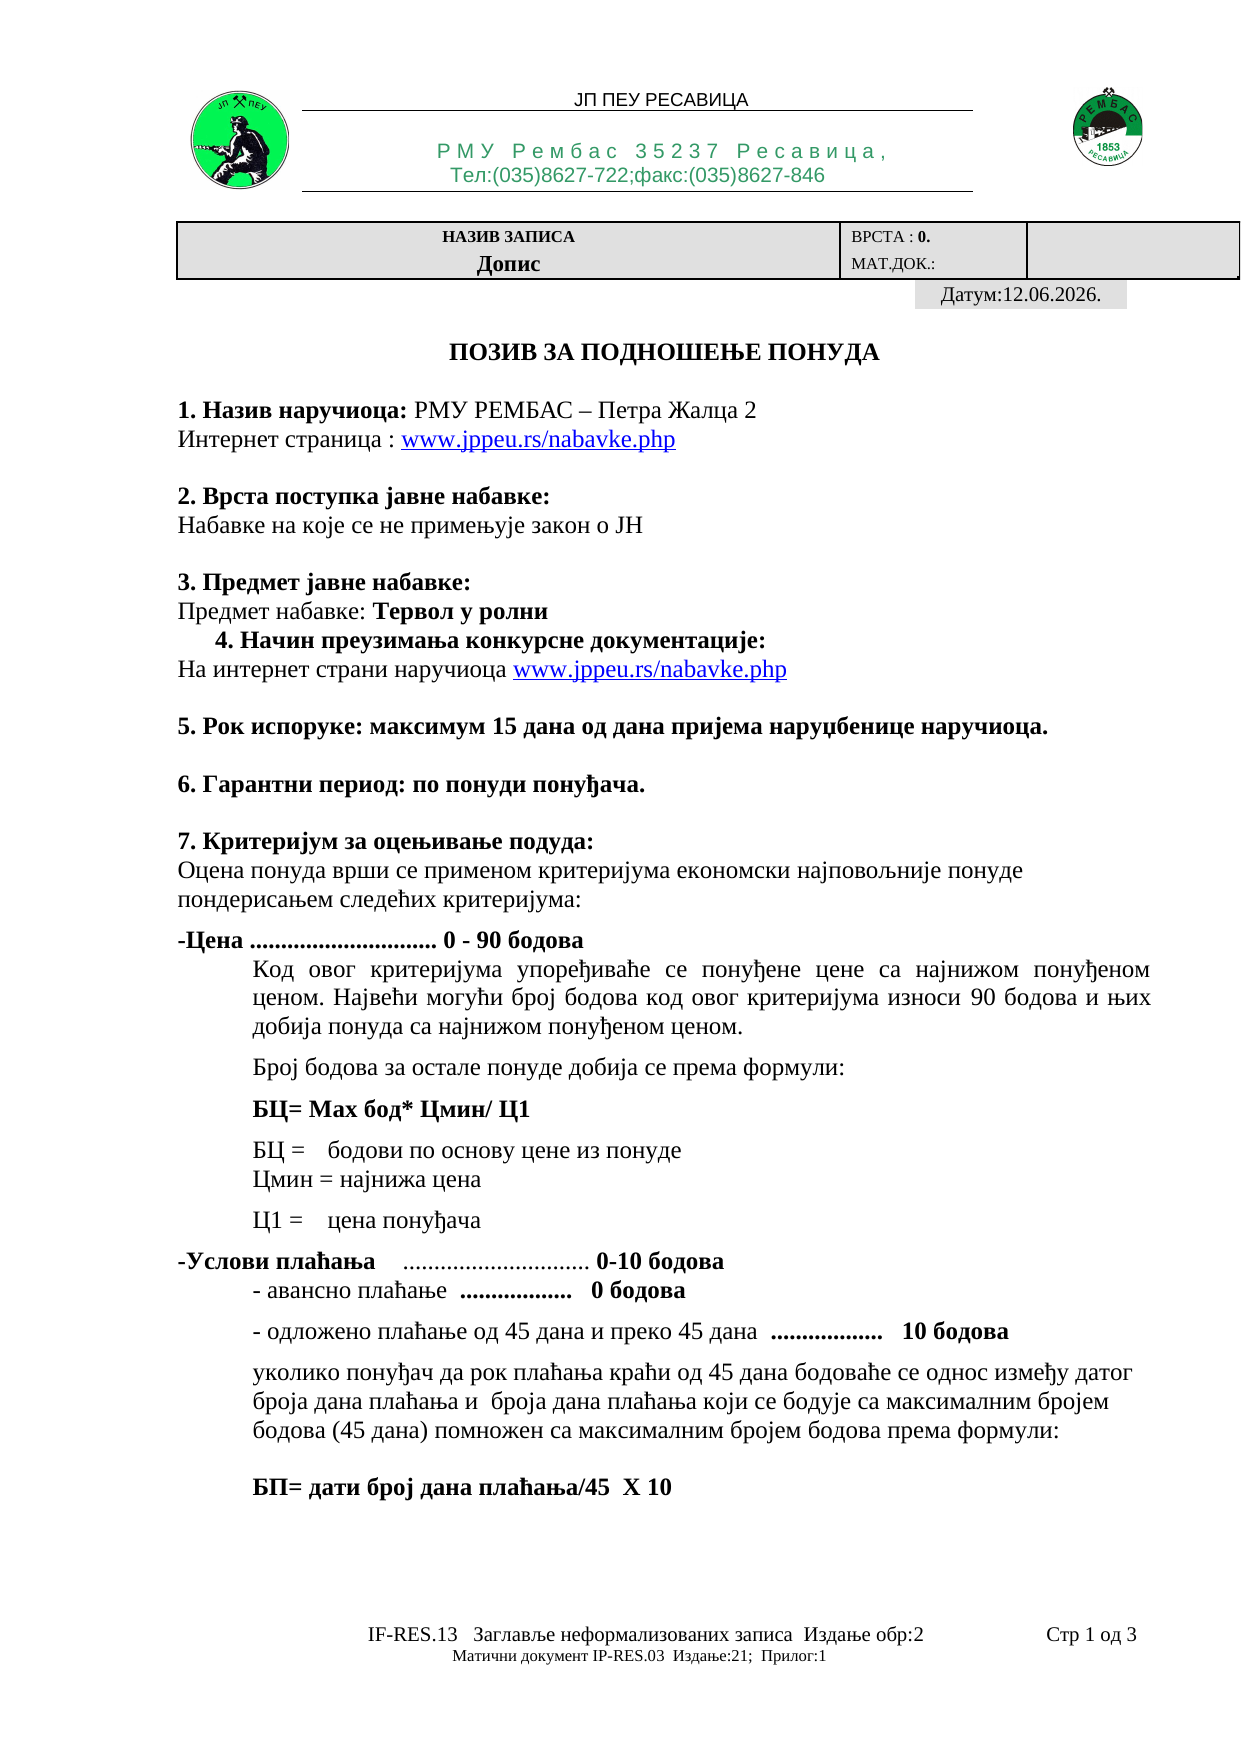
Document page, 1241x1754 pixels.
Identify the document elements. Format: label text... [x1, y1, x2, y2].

table_cell [1152, 280, 1157, 309]
text 7. Критеријум за оцењивање подуда: [177, 826, 1152, 855]
table_cell [1170, 280, 1176, 309]
table_cell [1195, 280, 1201, 309]
table_cell [177, 280, 915, 309]
text На интернет страни наручиоца www.jppeu.rs/nabavke.php [177, 654, 1152, 682]
text Предмет набавке: Тервол у ролни [177, 596, 1152, 625]
text Ц1 = цена понуђача [252, 1205, 1152, 1234]
text -Цена .............................. 0 - 90 бодова [177, 925, 1152, 954]
text 2. Врста поступка јавне набавке: [177, 481, 1152, 510]
text 5. Рок испоруке: максимум 15 дана од дана пријема наруџбенице наручиоца. [177, 711, 1152, 740]
table_cell [1176, 280, 1182, 309]
table_cell [1164, 280, 1170, 309]
text - авансно плаћање .................. 0 бодова [252, 1275, 1152, 1304]
text Интернет страница : www.jppeu.rs/nabavke.php [177, 424, 1152, 452]
text 6. Гарантни период: по понуди понуђача. [177, 769, 1152, 797]
table_header НАЗИВ ЗАПИСА [178, 223, 839, 249]
table_cell [1189, 280, 1195, 309]
text 1. Назив наручиоца: РМУ РЕМБАС – Петра Жалца 2 [177, 395, 1152, 424]
table_cell [1183, 280, 1189, 309]
picture [190, 90, 290, 190]
text - одложено плаћање од 45 дана и преко 45 дана .................. 10 бодова [252, 1316, 1152, 1345]
table_cell Датум:12.06.2026. [915, 280, 1127, 309]
text 3. Предмет јавне набавке: [177, 567, 1152, 596]
table_cell [1214, 280, 1220, 309]
table_cell [1233, 280, 1239, 309]
text БЦ= Маx бод* Цмин/ Ц1 [252, 1094, 1152, 1122]
table_cell Допис [178, 249, 839, 278]
picture [1073, 87, 1143, 166]
table_cell [1201, 280, 1207, 309]
table_cell [1226, 280, 1232, 309]
text Код овог критеријума упоређиваће се понуђене цене са најнижом понуђеном ценом. Највећи могући број бодова код овог критеријума износи 90 бодова и њих добија понуда са најнижом понуђеном ценом. [252, 954, 1152, 1040]
text ПОЗИВ ЗА ПОДНОШЕЊЕ ПОНУДА [177, 337, 1152, 366]
text БП= дати број дана плаћања/45 X 10 [252, 1472, 1152, 1501]
table_cell [1158, 280, 1164, 309]
text -Услови плаћања .............................. 0-10 бодова [177, 1246, 1152, 1275]
text уколико понуђач да рок плаћања краћи од 45 дана бодоваће се однос између датог броја дана плаћања и броја дана плаћања који се бодује са максималним бројем бодова (45 дана) помножен са максималним бројем бодова према формули: [252, 1357, 1152, 1444]
text 4. Начин преузимања конкурсне документације: [177, 625, 1152, 654]
table_cell [1127, 280, 1152, 309]
table_header ВРСТА : 0. [841, 223, 1026, 249]
table_cell [1208, 280, 1214, 309]
table_cell [1220, 280, 1226, 309]
text Оцена понуда врши се применом критеријума економски најповољније понуде пондерисањем следећих критеријума: [177, 855, 1152, 912]
text БЦ = бодови по основу цене из понуде [252, 1135, 1152, 1164]
table_header Ознака: [1028, 223, 1239, 249]
table_cell [1028, 249, 1239, 278]
text Цмин = најнижа цена [252, 1164, 1152, 1192]
text Број бодова за остале понуде добија се према формули: [252, 1052, 1152, 1081]
text Набавке на које се не примењује закон о ЈН [177, 510, 1152, 539]
table_cell МАТ.ДОК.: [841, 249, 1026, 278]
